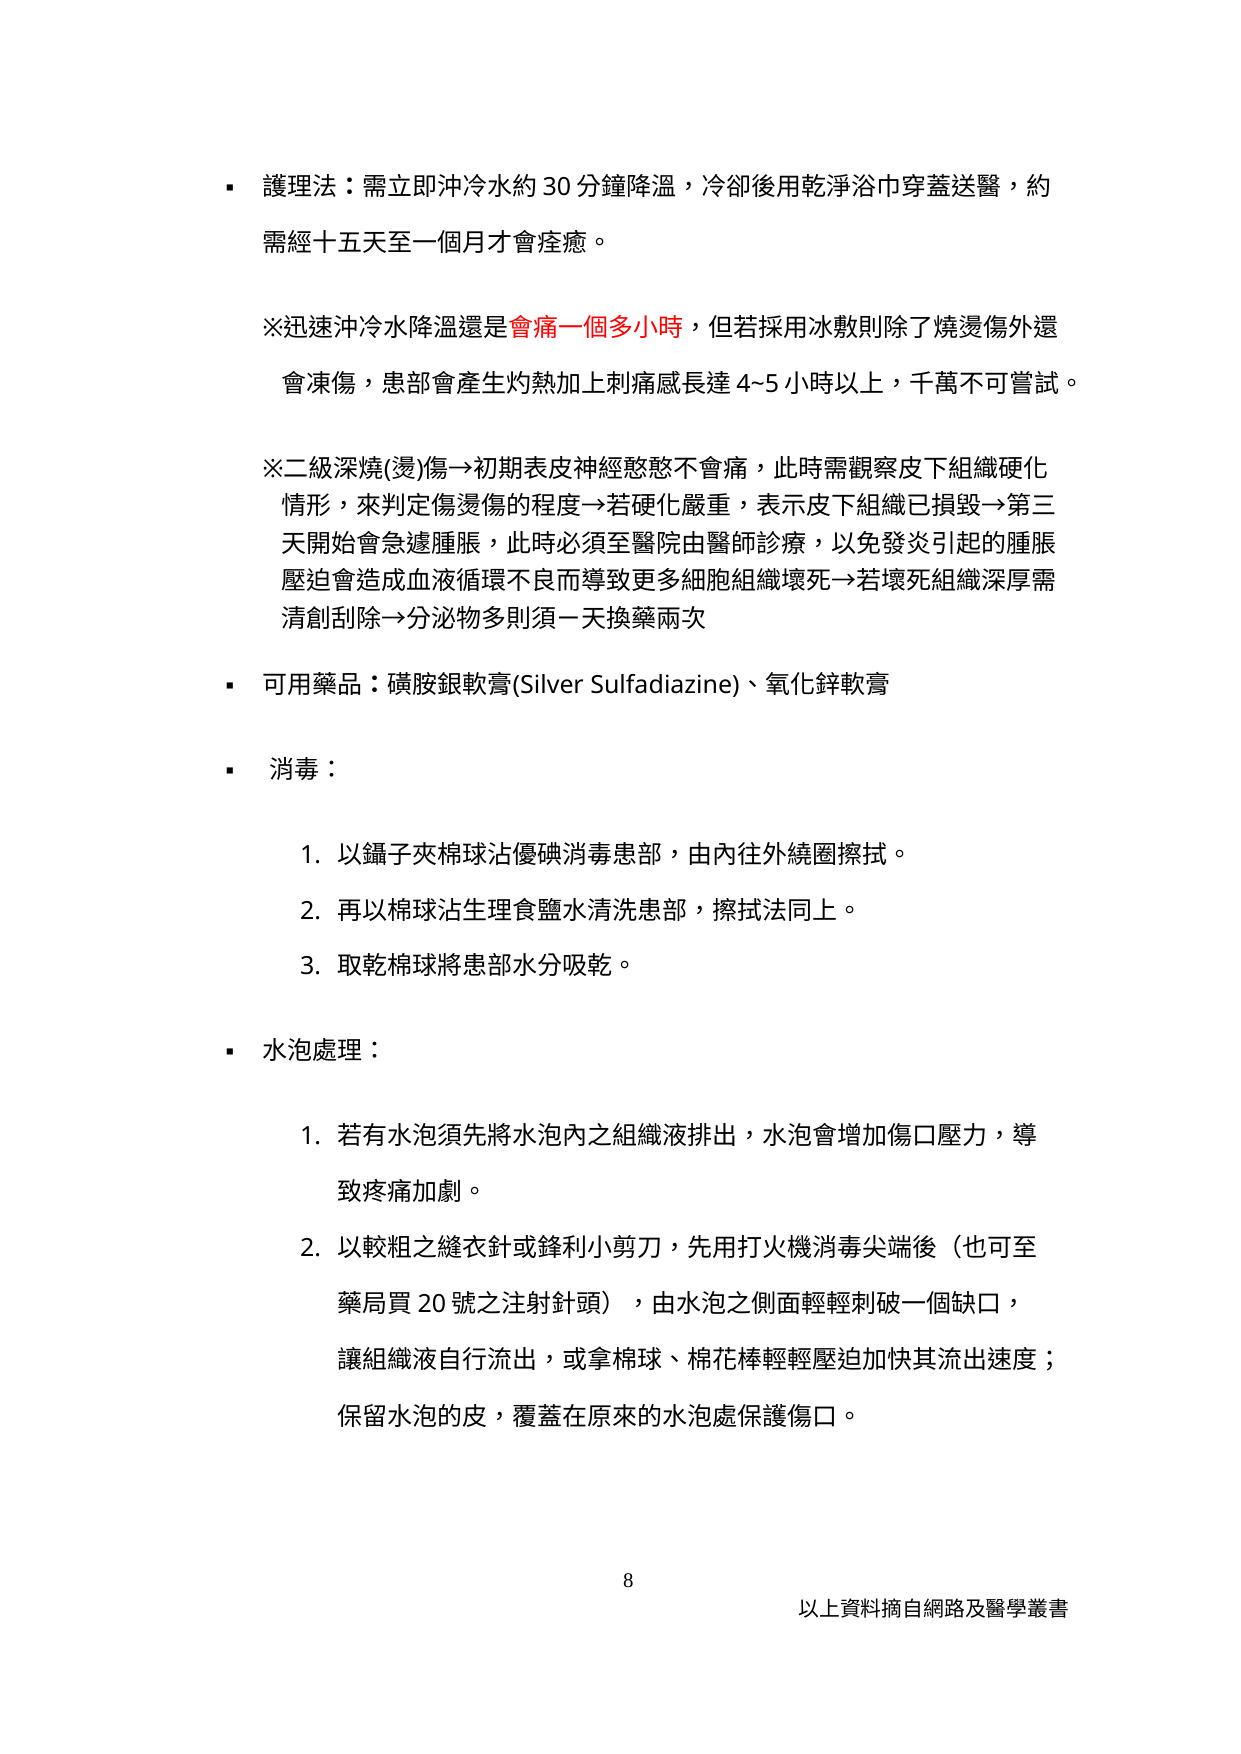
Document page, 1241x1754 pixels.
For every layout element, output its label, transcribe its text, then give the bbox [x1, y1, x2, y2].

list 取乾棉球將患部水分吸乾。 [300, 945, 1069, 983]
list 以鑷子夾棉球沾優碘消毒患部，由內往外繞圈擦拭。 [300, 834, 1069, 871]
list 消毒： [225, 749, 1069, 787]
list 再以棉球沾生理食鹽水清洗患部，擦拭法同上。 [300, 889, 1069, 927]
list 可用藥品：磺胺銀軟膏(Silver Sulfadiazine)、氧化鋅軟膏 [225, 664, 1069, 702]
list 若有水泡須先將水泡內之組織液排出，水泡會增加傷口壓力，導致疼痛加劇。 [300, 1115, 1050, 1208]
text ※迅速沖冷水降溫還是會痛一個多小時，但若採用冰敷則除了燒燙傷外還會凍傷，患部會產生灼熱加上刺痛感長達4~5小時以上，千萬不可嘗試。 [262, 307, 1069, 400]
list 以較粗之縫衣針或鋒利小剪刀，先用打火機消毒尖端後（也可至藥局買20號之注射針頭），由水泡之側面輕輕刺破一個缺口，讓組織液自行流出，或拿棉球、棉花棒輕輕壓迫加快其流出速度；保留水泡的皮，覆蓋在原來的水泡處保護傷口。 [300, 1227, 1050, 1433]
text ※二級深燒(燙)傷→初期表皮神經憨憨不會痛，此時需觀察皮下組織硬化情形，來判定傷燙傷的程度→若硬化嚴重，表示皮下組織已損毀→第三天開始會急遽腫脹，此時必須至醫院由醫師診療，以免發炎引起的腫脹壓迫會造成血液循環不良而導致更多細胞組織壞死→若壞死組織深厚需清創刮除→分泌物多則須ㄧ天換藥兩次 [262, 448, 1069, 635]
list 護理法：需立即沖冷水約30分鐘降溫，冷卻後用乾淨浴巾穿蓋送醫，約需經十五天至一個月才會痊癒。 [225, 166, 1069, 259]
list 水泡處理： [225, 1030, 1069, 1067]
